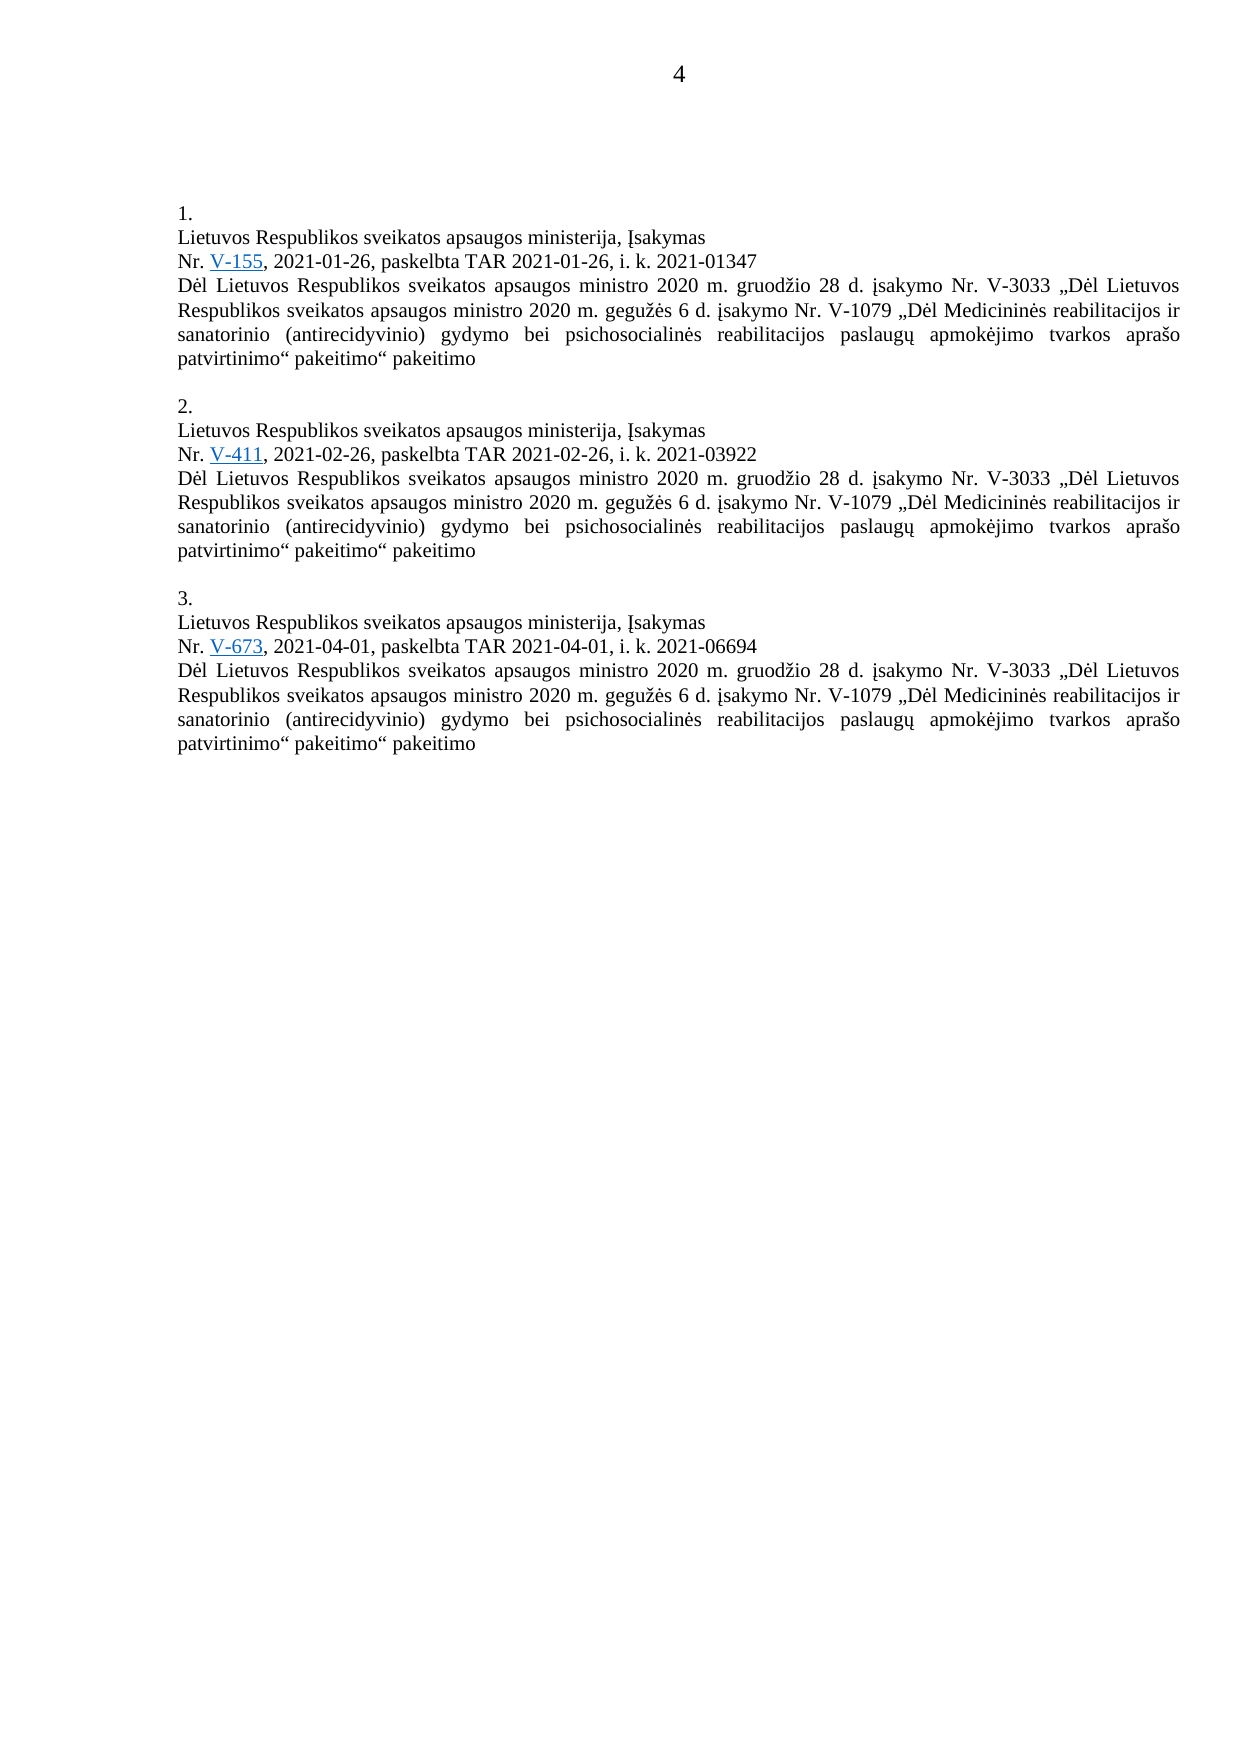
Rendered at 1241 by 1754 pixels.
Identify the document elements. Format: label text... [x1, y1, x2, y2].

text Dėl Lietuvos Respublikos sveikatos apsaugos ministro 2020 m. gruodžio 28 d. įsakymo Nr. V-3033 „Dėl Lietuvos Respublikos sveikatos apsaugos ministro 2020 m. gegužės 6 d. įsakymo Nr. V-1079 „Dėl Medicininės reabilitacijos ir sanatorinio (antirecidyvinio) gydymo bei psichosocialinės reabilitacijos paslaugų apmokėjimo tvarkos aprašo patvirtinimo“ pakeitimo“ pakeitimo [177, 273, 1181, 370]
text 3. [177, 586, 1181, 610]
text Lietuvos Respublikos sveikatos apsaugos ministerija, Įsakymas [177, 418, 1181, 442]
text 2. [177, 394, 1181, 418]
text Lietuvos Respublikos sveikatos apsaugos ministerija, Įsakymas [177, 610, 1181, 634]
text Dėl Lietuvos Respublikos sveikatos apsaugos ministro 2020 m. gruodžio 28 d. įsakymo Nr. V-3033 „Dėl Lietuvos Respublikos sveikatos apsaugos ministro 2020 m. gegužės 6 d. įsakymo Nr. V-1079 „Dėl Medicininės reabilitacijos ir sanatorinio (antirecidyvinio) gydymo bei psichosocialinės reabilitacijos paslaugų apmokėjimo tvarkos aprašo patvirtinimo“ pakeitimo“ pakeitimo [177, 658, 1181, 755]
text Nr. V-411, 2021-02-26, paskelbta TAR 2021-02-26, i. k. 2021-03922 [177, 442, 1181, 466]
text Lietuvos Respublikos sveikatos apsaugos ministerija, Įsakymas [177, 225, 1181, 249]
text Dėl Lietuvos Respublikos sveikatos apsaugos ministro 2020 m. gruodžio 28 d. įsakymo Nr. V-3033 „Dėl Lietuvos Respublikos sveikatos apsaugos ministro 2020 m. gegužės 6 d. įsakymo Nr. V-1079 „Dėl Medicininės reabilitacijos ir sanatorinio (antirecidyvinio) gydymo bei psichosocialinės reabilitacijos paslaugų apmokėjimo tvarkos aprašo patvirtinimo“ pakeitimo“ pakeitimo [177, 466, 1181, 562]
text 1. [177, 201, 1181, 225]
text Nr. V-673, 2021-04-01, paskelbta TAR 2021-04-01, i. k. 2021-06694 [177, 634, 1181, 658]
text Nr. V-155, 2021-01-26, paskelbta TAR 2021-01-26, i. k. 2021-01347 [177, 249, 1181, 273]
